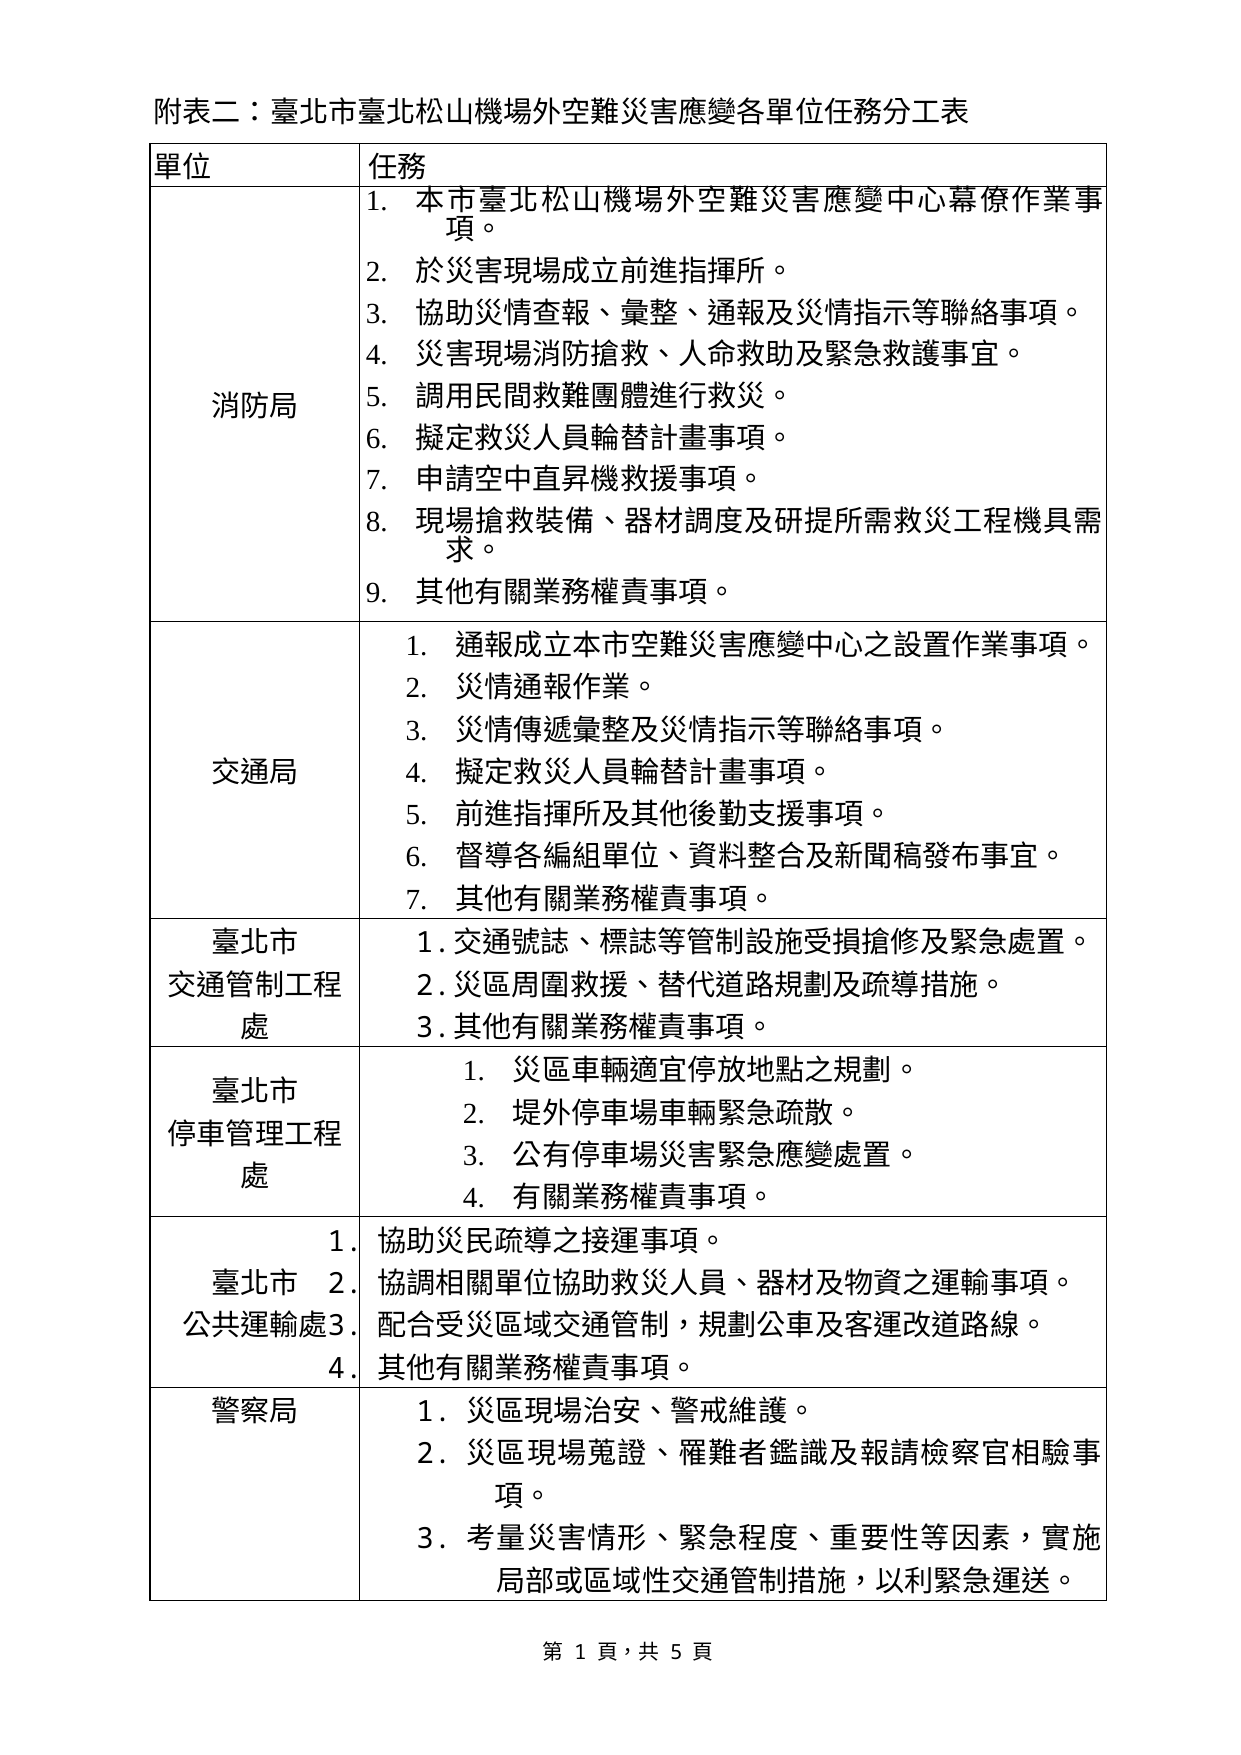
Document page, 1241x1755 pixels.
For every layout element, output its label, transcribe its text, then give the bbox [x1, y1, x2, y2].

table_header 任務 [360, 144, 1106, 186]
text 附表二：臺北市臺北松山機場外空難災害應變各單位任務分工表 [153, 89, 1106, 130]
table_cell 臺北市 交通管制工程處 [151, 919, 359, 1046]
table_cell 災區車輛適宜停放地點之規劃。 堤外停車場車輛緊急疏散。 公有停車場災害緊急應變處置。 有關業務權責事項。 [360, 1047, 1106, 1216]
table_cell 臺北市 停車管理工程處 [151, 1047, 359, 1216]
table_header 單位 [151, 144, 359, 186]
table_cell 協助災民疏導之接運事項。 協調相關單位協助救災人員、器材及物資之運輸事項。 配合受災區域交通管制，規劃公車及客運改道路線。 其他有關業務權責事項。 [360, 1217, 1106, 1387]
table_cell 警察局 [151, 1388, 359, 1599]
table_cell 本市臺北松山機場外空難災害應變中心幕僚作業事項。 於災害現場成立前進指揮所。 協助災情查報、彙整、通報及災情指示等聯絡事項。 災害現場消防搶救、人命救助及緊急救護事宜。 調用民間救難團體進行救災。 擬定救災人員輪替計畫事項。 申請空中直昇機救援事項。 現場搶救裝備、器材調度及研提所需救災工程機具需求。 其他有關業務權責事項。 [360, 187, 1106, 621]
table_cell 交通局 [151, 622, 359, 918]
table_cell 通報成立本市空難災害應變中心之設置作業事項。 災情通報作業。 災情傳遞彙整及災情指示等聯絡事項。 擬定救災人員輪替計畫事項。 前進指揮所及其他後勤支援事項。 督導各編組單位、資料整合及新聞稿發布事宜。 其他有關業務權責事項。 [360, 622, 1106, 918]
table_cell 消防局 [151, 187, 359, 621]
table_cell 臺北市 公共運輸處 [151, 1217, 359, 1387]
table_cell 交通號誌、標誌等管制設施受損搶修及緊急處置。 災區周圍救援、替代道路規劃及疏導措施。 其他有關業務權責事項。 [360, 919, 1106, 1046]
table_cell 災區現場治安、警戒維護。 災區現場蒐證、罹難者鑑識及報請檢察官相驗事項。 考量災害情形、緊急程度、重要性等因素，實施局部或區域性交通管制措施，以利緊急運送。 災害現場交通秩序維護及交通狀況查報事項。 申請機動警力及派遣協勤民力等相關事項。 其他有關業務權責事項。 [360, 1388, 1106, 1599]
